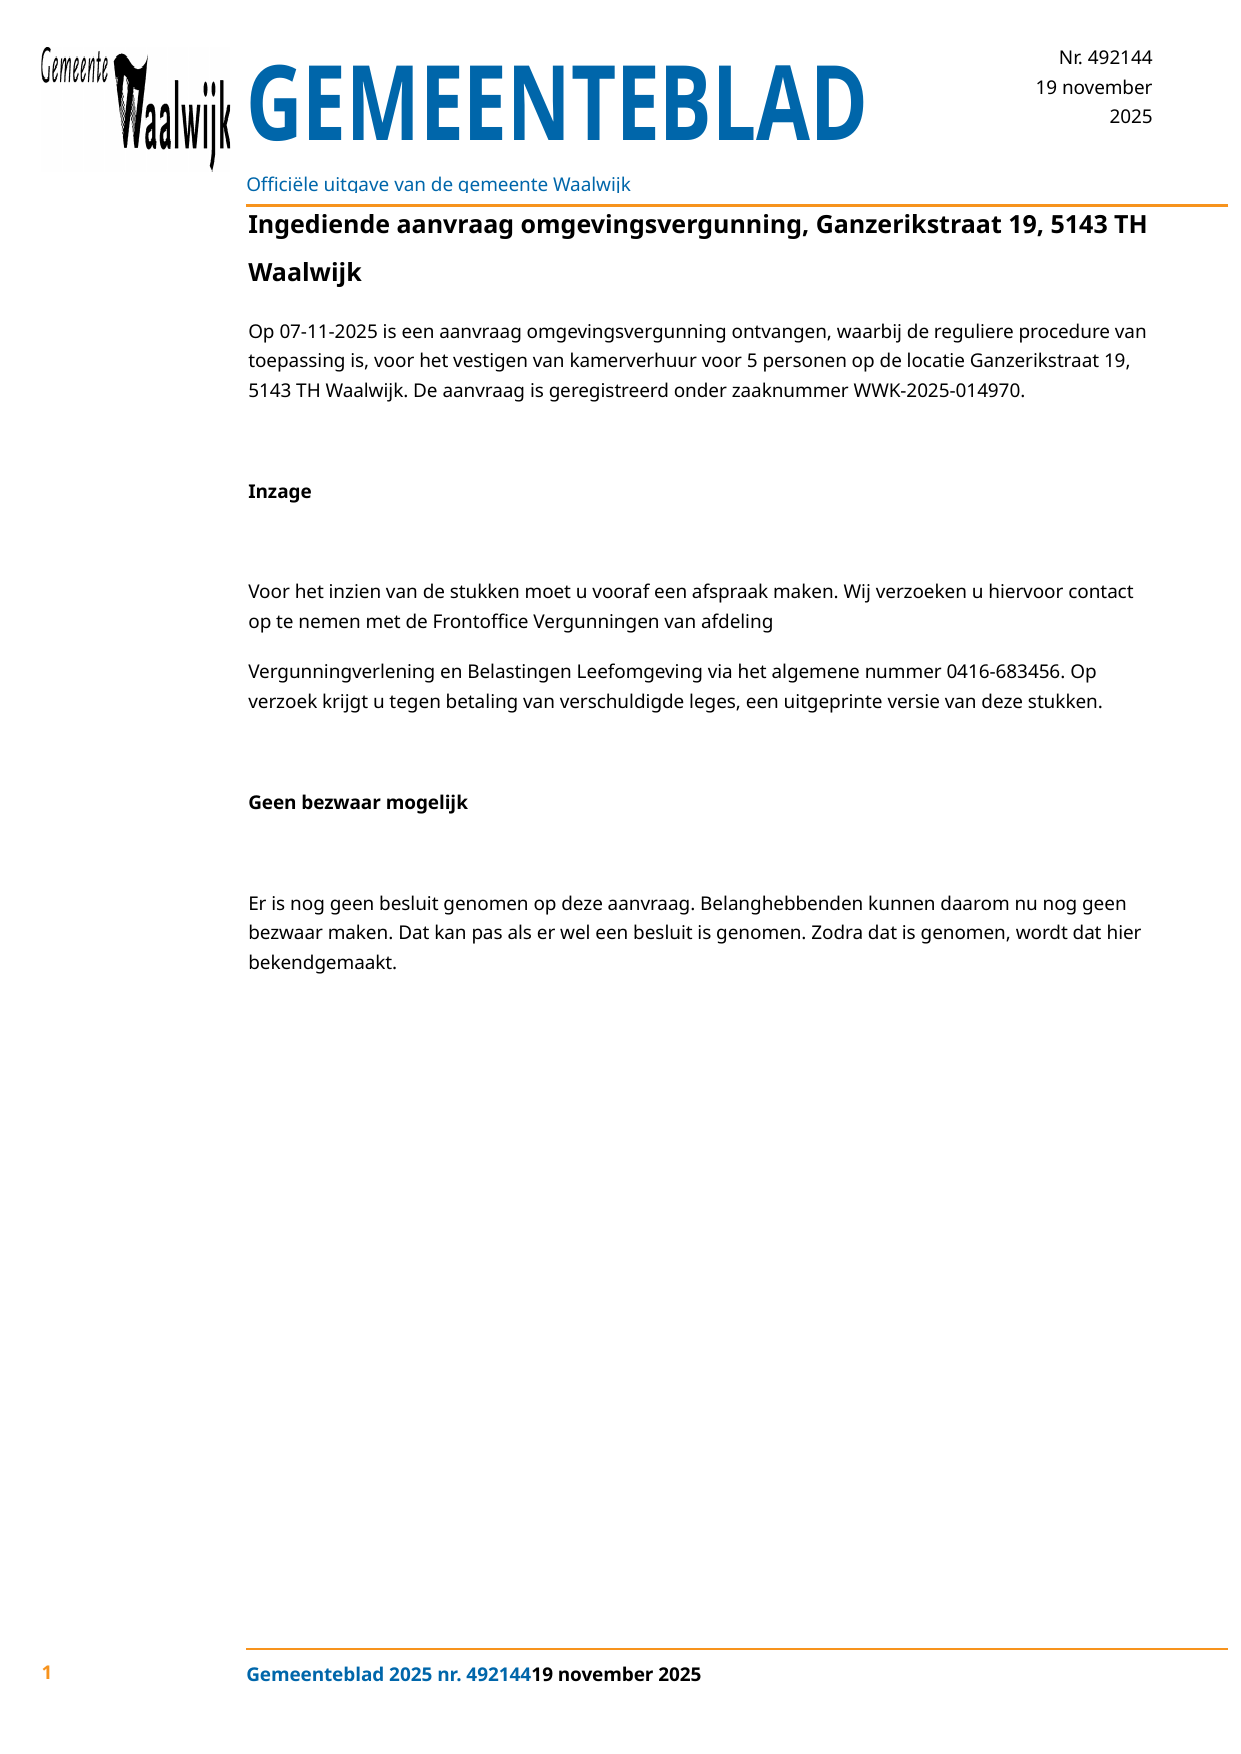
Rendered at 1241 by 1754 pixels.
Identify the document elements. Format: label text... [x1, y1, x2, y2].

text Inzage [248, 478, 1152, 504]
text Vergunningverlening en Belastingen Leefomgeving via het algemene nummer 0416-683456. Op verzoek krijgt u tegen betaling van verschuldigde leges, een uitgeprinte versie van deze stukken. [248, 659, 1152, 714]
picture [41, 47, 231, 172]
text Op 07-11-2025 is een aanvraag omgevingsvergunning ontvangen, waarbij de reguliere procedure van toepassing is, voor het vestigen van kamerverhuur voor 5 personen op de locatie Ganzerikstraat 19, 5143 TH Waalwijk. De aanvraag is geregistreerd onder zaaknummer WWK-2025-014970. [248, 318, 1152, 403]
text Ingediende aanvraag omgevingsvergunning, Ganzerikstraat 19, 5143 TH Waalwijk [248, 207, 1152, 288]
text Voor het inzien van de stukken moet u vooraf een afspraak maken. Wij verzoeken u hiervoor contact op te nemen met de Frontoffice Vergunningen van afdeling [248, 579, 1152, 634]
text Er is nog geen besluit genomen op deze aanvraag. Belanghebbenden kunnen daarom nu nog geen bezwaar maken. Dat kan pas als er wel een besluit is genomen. Zodra dat is genomen, wordt dat hier bekendgemaakt. [248, 890, 1152, 975]
text Geen bezwaar mogelijk [248, 789, 1152, 815]
